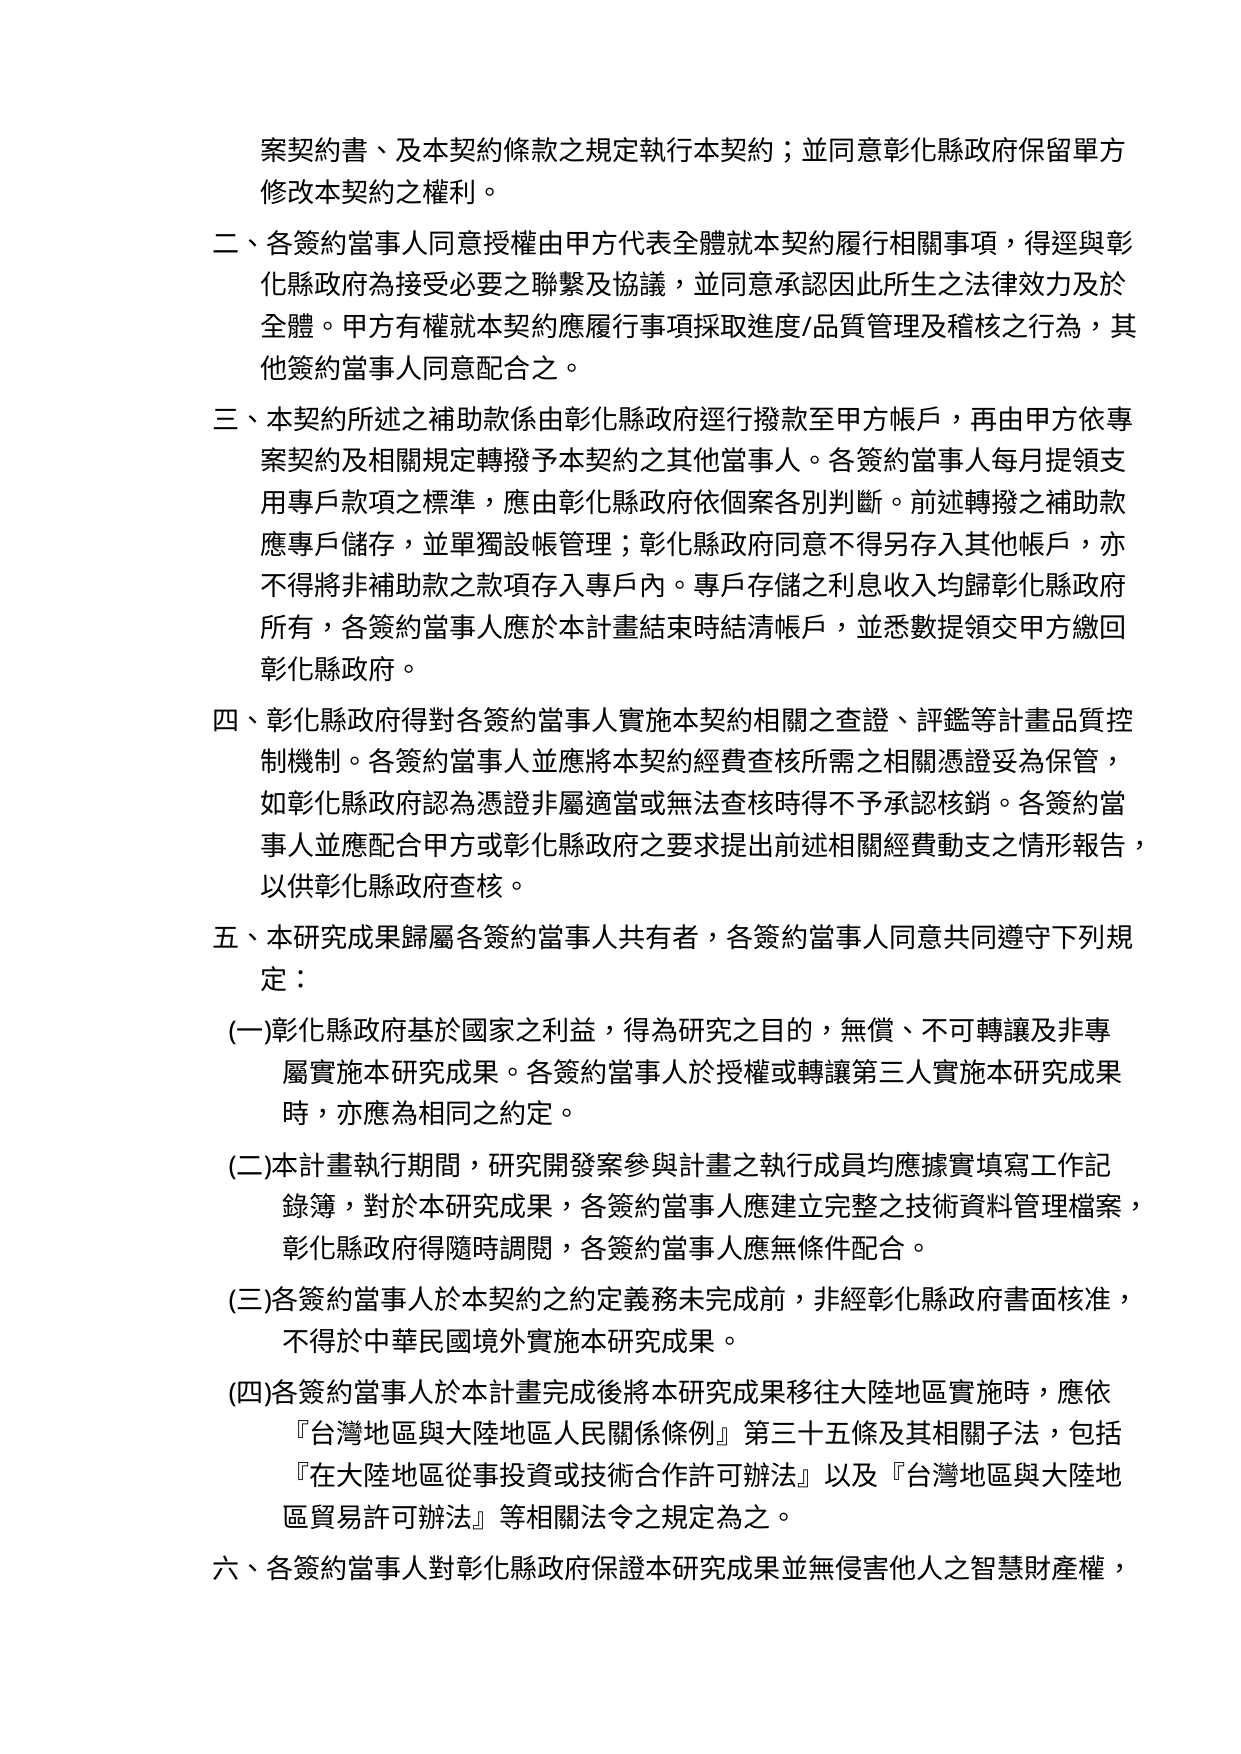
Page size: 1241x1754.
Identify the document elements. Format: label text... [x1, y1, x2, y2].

text 六、各簽約當事人對彰化縣政府保證本研究成果並無侵害他人之智慧財產權， [212, 1545, 1137, 1586]
text 四、彰化縣政府得對各簽約當事人實施本契約相關之查證、評鑑等計畫品質控制機制。各簽約當事人並應將本契約經費查核所需之相關憑證妥為保管，如彰化縣政府認為憑證非屬適當或無法查核時得不予承認核銷。各簽約當事人並應配合甲方或彰化縣政府之要求提出前述相關經費動支之情形報告，以供彰化縣政府查核。 [212, 697, 1137, 905]
text (四)各簽約當事人於本計畫完成後將本研究成果移往大陸地區實施時，應依『台灣地區與大陸地區人民關係條例』第三十五條及其相關子法，包括『在大陸地區從事投資或技術合作許可辦法』以及『台灣地區與大陸地區貿易許可辦法』等相關法令之規定為之。 [228, 1369, 1137, 1535]
text 三、本契約所述之補助款係由彰化縣政府逕行撥款至甲方帳戶，再由甲方依專案契約及相關規定轉撥予本契約之其他當事人。各簽約當事人每月提領支用專戶款項之標準，應由彰化縣政府依個案各別判斷。前述轉撥之補助款應專戶儲存，並單獨設帳管理；彰化縣政府同意不得另存入其他帳戶，亦不得將非補助款之款項存入專戶內。專戶存儲之利息收入均歸彰化縣政府所有，各簽約當事人應於本計畫結束時結清帳戶，並悉數提領交甲方繳回彰化縣政府。 [212, 396, 1137, 687]
text (三)各簽約當事人於本契約之約定義務未完成前，非經彰化縣政府書面核准，不得於中華民國境外實施本研究成果。 [228, 1276, 1137, 1359]
text (二)本計畫執行期間，研究開發案參與計畫之執行成員均應據實填寫工作記錄簿，對於本研究成果，各簽約當事人應建立完整之技術資料管理檔案，彰化縣政府得隨時調閱，各簽約當事人應無條件配合。 [228, 1142, 1137, 1267]
text 二、各簽約當事人同意授權由甲方代表全體就本契約履行相關事項，得逕與彰化縣政府為接受必要之聯繫及協議，並同意承認因此所生之法律效力及於全體。甲方有權就本契約應履行事項採取進度/品質管理及稽核之行為，其他簽約當事人同意配合之。 [212, 220, 1137, 386]
text 五、本研究成果歸屬各簽約當事人共有者，各簽約當事人同意共同遵守下列規定： [212, 914, 1137, 998]
text 案契約書、及本契約條款之規定執行本契約；並同意彰化縣政府保留單方修改本契約之權利。 [212, 127, 1137, 210]
text (一)彰化縣政府基於國家之利益，得為研究之目的，無償、不可轉讓及非專屬實施本研究成果。各簽約當事人於授權或轉讓第三人實施本研究成果時，亦應為相同之約定。 [228, 1007, 1137, 1132]
